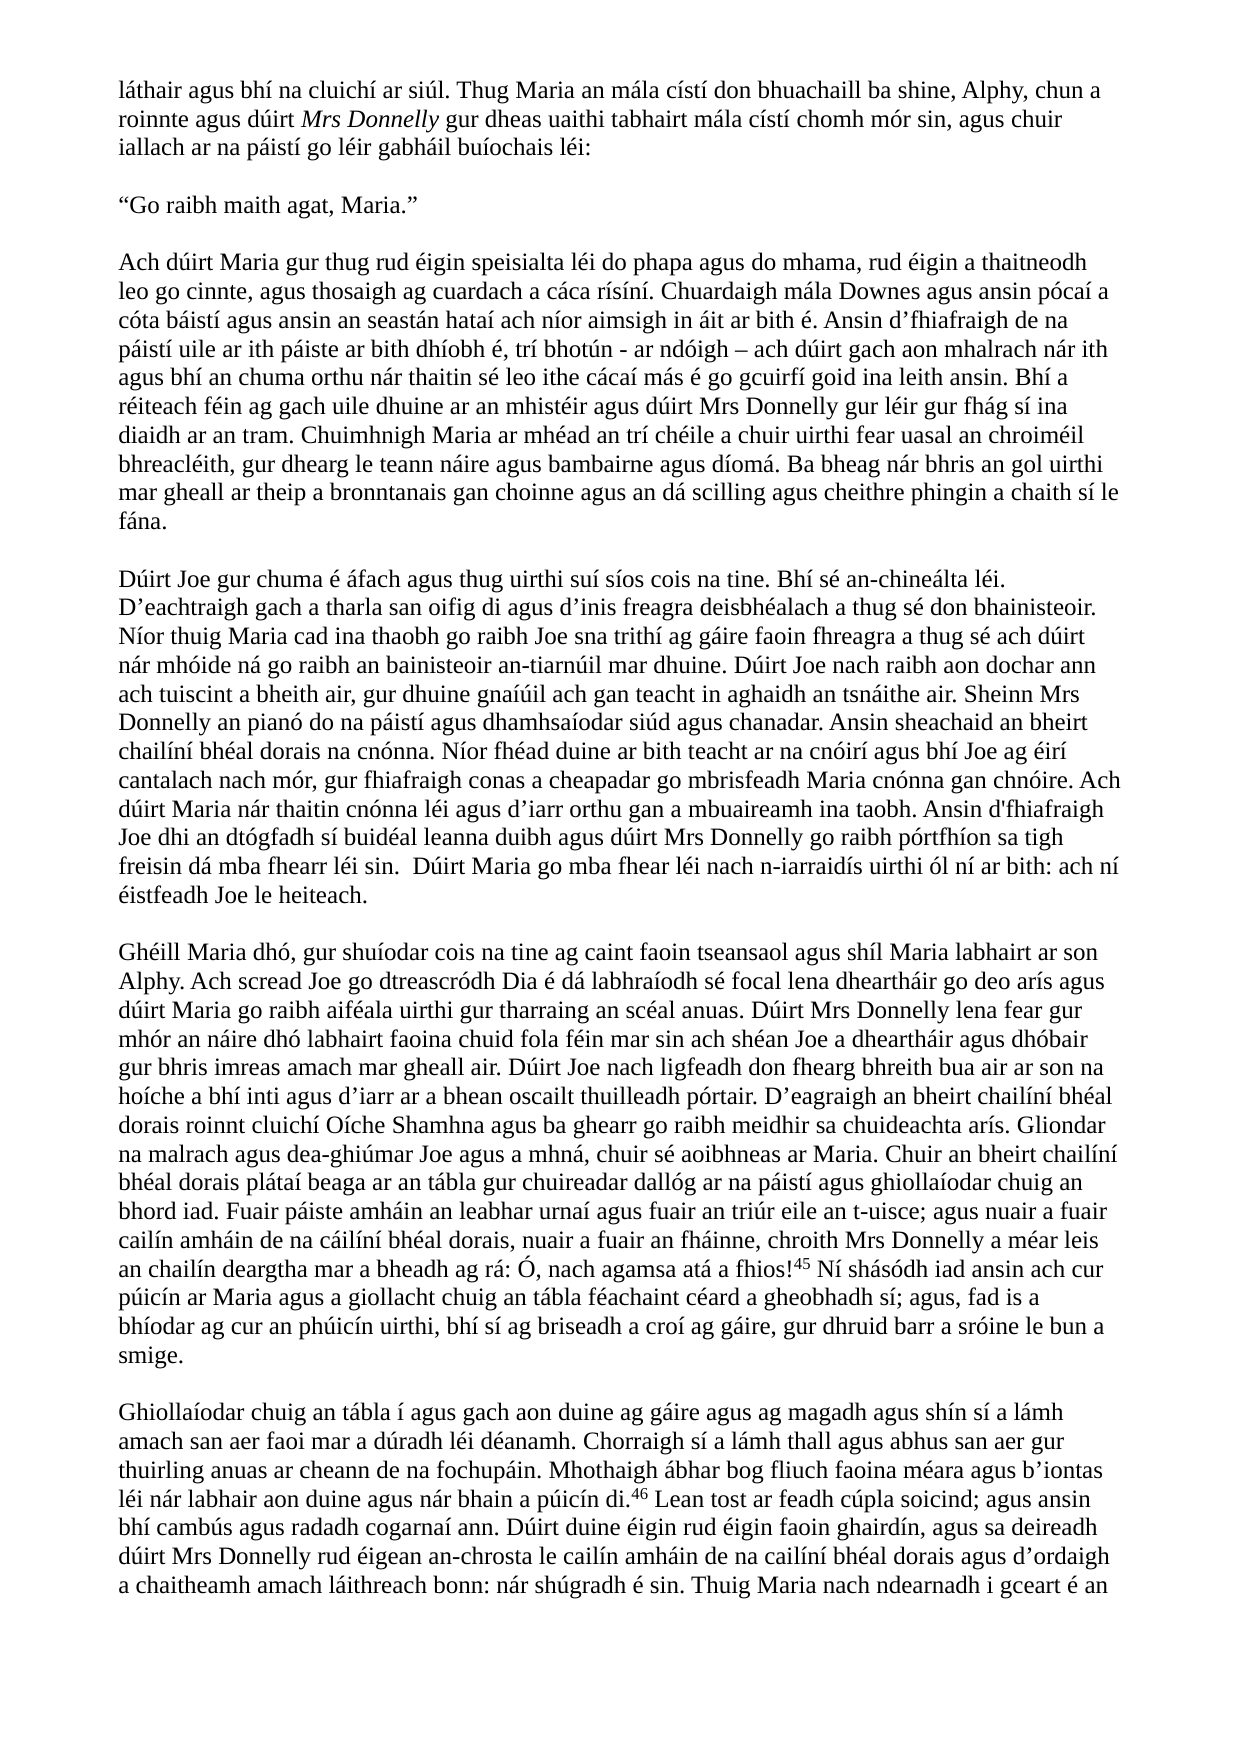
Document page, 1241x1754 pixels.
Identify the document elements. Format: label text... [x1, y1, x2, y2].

text Dúirt Joe gur chuma é áfach agus thug uirthi suí síos cois na tine. Bhí sé an-chineálta léi. D’eachtraigh gach a tharla san oifig di agus d’inis freagra deisbhéalach a thug sé don bhainisteoir. Níor thuig Maria cad ina thaobh go raibh Joe sna trithí ag gáire faoin fhreagra a thug sé ach dúirt nár mhóide ná go raibh an bainisteoir an-tiarnúil mar dhuine. Dúirt Joe nach raibh aon dochar ann ach tuiscint a bheith air, gur dhuine gnaíúil ach gan teacht in aghaidh an tsnáithe air. Sheinn Mrs Donnelly an pianó do na páistí agus dhamhsaíodar siúd agus chanadar. Ansin sheachaid an bheirt chailíní bhéal dorais na cnónna. Níor fhéad duine ar bith teacht ar na cnóirí agus bhí Joe ag éirí cantalach nach mór, gur fhiafraigh conas a cheapadar go mbrisfeadh Maria cnónna gan chnóire. Ach dúirt Maria nár thaitin cnónna léi agus d’iarr orthu gan a mbuaireamh ina taobh. Ansin d'fhiafraigh Joe dhi an dtógfadh sí buidéal leanna duibh agus dúirt Mrs Donnelly go raibh pórtfhíon sa tigh freisin dá mba fhearr léi sin. Dúirt Maria go mba fhear léi nach n-iarraidís uirthi ól ní ar bith: ach ní éistfeadh Joe le heiteach. [118, 564, 1122, 909]
text “Go raibh maith agat, Maria.” [118, 190, 1122, 219]
text Ghiollaíodar chuig an tábla í agus gach aon duine ag gáire agus ag magadh agus shín sí a lámh amach san aer faoi mar a dúradh léi déanamh. Chorraigh sí a lámh thall agus abhus san aer gur thuirling anuas ar cheann de na fochupáin. Mhothaigh ábhar bog fliuch faoina méara agus b’iontas léi nár labhair aon duine agus nár bhain a púicín di. Lean tost ar feadh cúpla soicind; agus ansin bhí cambús agus radadh cogarnaí ann. Dúirt duine éigin rud éigin faoin ghairdín, agus sa deireadh dúirt Mrs Donnelly rud éigean an-chrosta le cailín amháin de na cailíní bhéal dorais agus d’ordaigh a chaitheamh amach láithreach bonn: nár shúgradh é sin. Thuig Maria nach ndearnadh i gceart é an [118, 1397, 1122, 1599]
text Ach dúirt Maria gur thug rud éigin speisialta léi do phapa agus do mhama, rud éigin a thaitneodh leo go cinnte, agus thosaigh ag cuardach a cáca rísíní. Chuardaigh mála Downes agus ansin pócaí a cóta báistí agus ansin an seastán hataí ach níor aimsigh in áit ar bith é. Ansin d’fhiafraigh de na páistí uile ar ith páiste ar bith dhíobh é, trí bhotún - ar ndóigh – ach dúirt gach aon mhalrach nár ith agus bhí an chuma orthu nár thaitin sé leo ithe cácaí más é go gcuirfí goid ina leith ansin. Bhí a réiteach féin ag gach uile dhuine ar an mhistéir agus dúirt Mrs Donnelly gur léir gur fhág sí ina diaidh ar an tram. Chuimhnigh Maria ar mhéad an trí chéile a chuir uirthi fear uasal an chroiméil bhreacléith, gur dhearg le teann náire agus bambairne agus díomá. Ba bheag nár bhris an gol uirthi mar gheall ar theip a bronntanais gan choinne agus an dá scilling agus cheithre phingin a chaith sí le fána. [118, 247, 1122, 535]
text láthair agus bhí na cluichí ar siúl. Thug Maria an mála cístí don bhuachaill ba shine, Alphy, chun a roinnte agus dúirt Mrs Donnelly gur dheas uaithi tabhairt mála cístí chomh mór sin, agus chuir iallach ar na páistí go léir gabháil buíochais léi: [118, 75, 1122, 161]
text Ghéill Maria dhó, gur shuíodar cois na tine ag caint faoin tseansaol agus shíl Maria labhairt ar son Alphy. Ach scread Joe go dtreascródh Dia é dá labhraíodh sé focal lena dheartháir go deo arís agus dúirt Maria go raibh aiféala uirthi gur tharraing an scéal anuas. Dúirt Mrs Donnelly lena fear gur mhór an náire dhó labhairt faoina chuid fola féin mar sin ach shéan Joe a dheartháir agus dhóbair gur bhris imreas amach mar gheall air. Dúirt Joe nach ligfeadh don fhearg bhreith bua air ar son na hoíche a bhí inti agus d’iarr ar a bhean oscailt thuilleadh pórtair. D’eagraigh an bheirt chailíní bhéal dorais roinnt cluichí Oíche Shamhna agus ba ghearr go raibh meidhir sa chuideachta arís. Gliondar na malrach agus dea-ghiúmar Joe agus a mhná, chuir sé aoibhneas ar Maria. Chuir an bheirt chailíní bhéal dorais plátaí beaga ar an tábla gur chuireadar dallóg ar na páistí agus ghiollaíodar chuig an bhord iad. Fuair páiste amháin an leabhar urnaí agus fuair an triúr eile an t-uisce; agus nuair a fuair cailín amháin de na cáilíní bhéal dorais, nuair a fuair an fháinne, chroith Mrs Donnelly a méar leis an chailín deargtha mar a bheadh ag rá: Ó, nach agamsa atá a fhios! Ní shásódh iad ansin ach cur púicín ar Maria agus a giollacht chuig an tábla féachaint céard a gheobhadh sí; agus, fad is a bhíodar ag cur an phúicín uirthi, bhí sí ag briseadh a croí ag gáire, gur dhruid barr a sróine le bun a smige. [118, 937, 1122, 1369]
